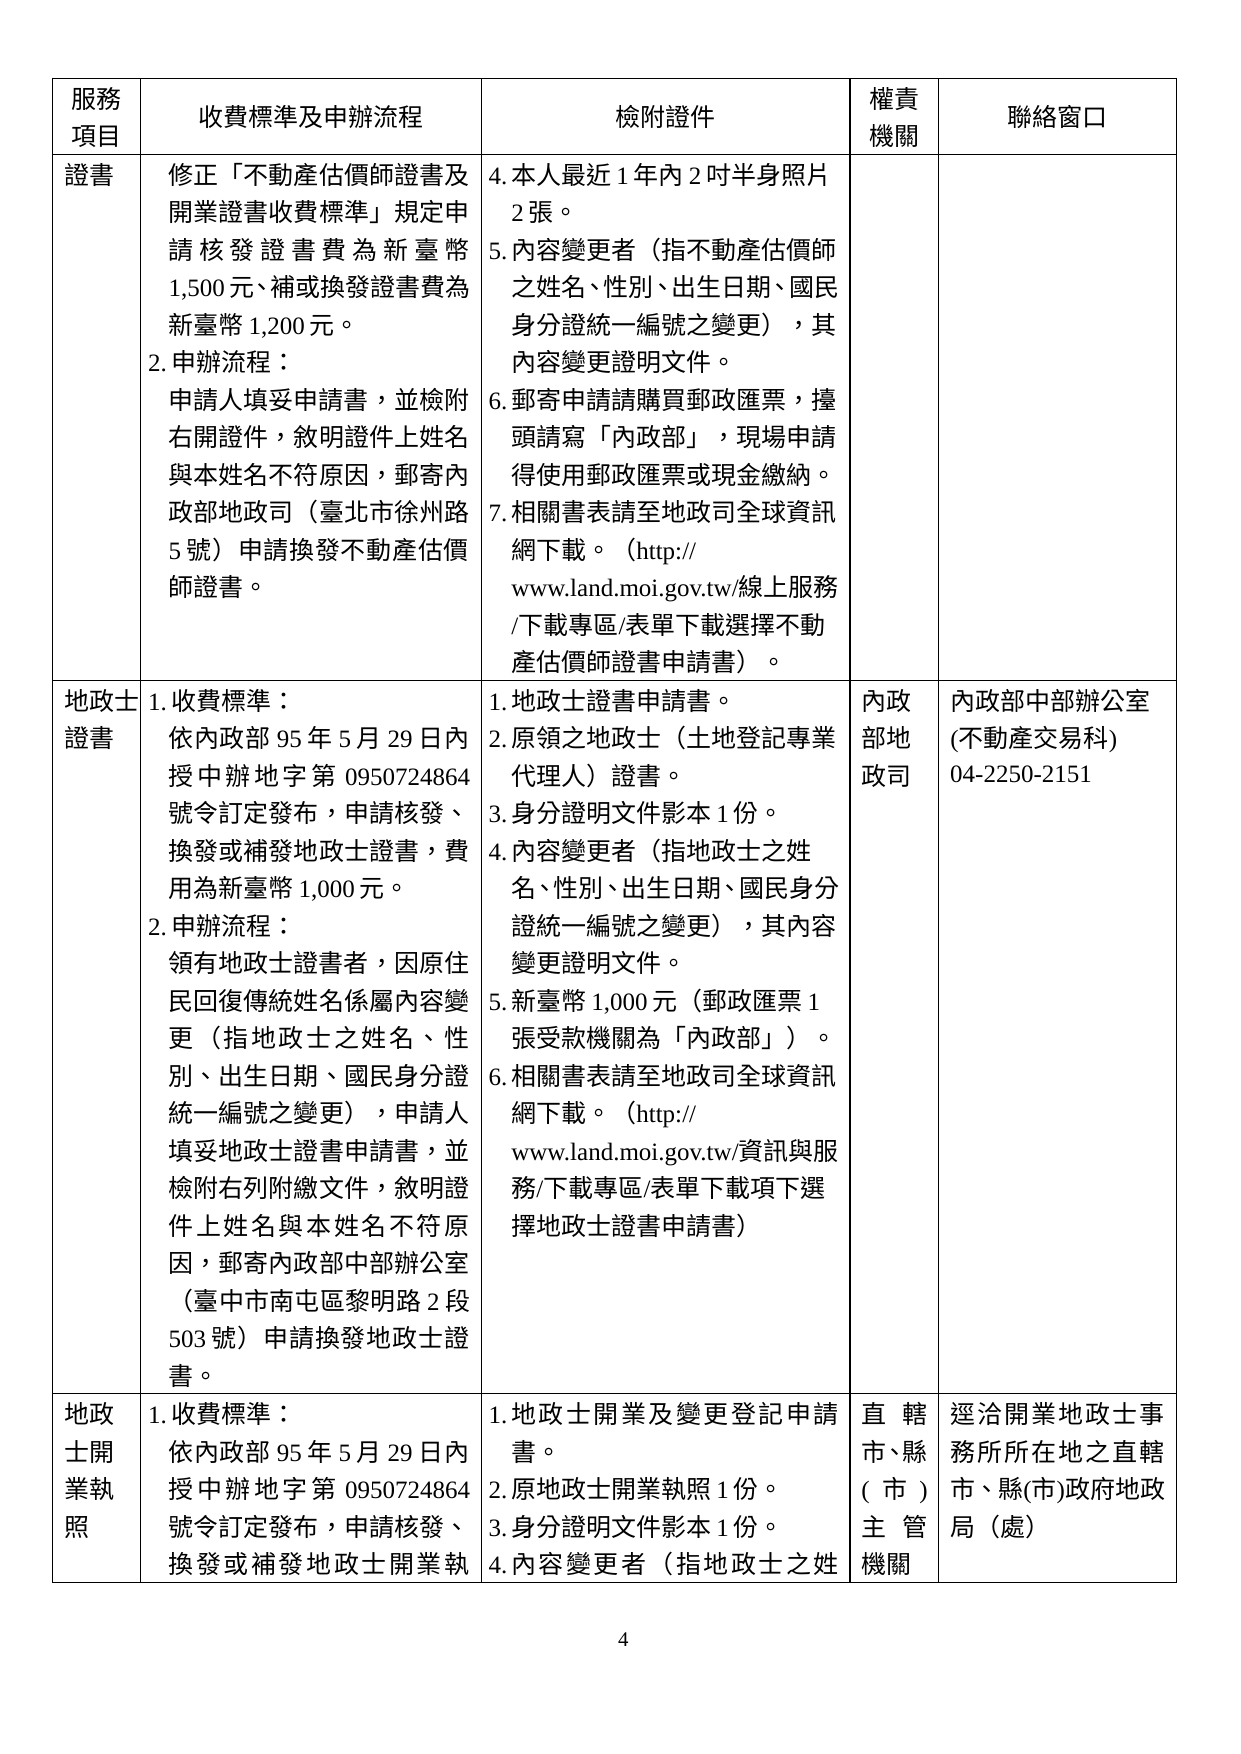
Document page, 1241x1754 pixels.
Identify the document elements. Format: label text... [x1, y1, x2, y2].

table_header 檢附證件 [482, 79, 849, 153]
table_cell 修正「不動產估價師證書及開業證書收費標準」規定申請核發證書費為新臺幣1,500元、補或換發證書費為新臺幣1,200元。 申辦流程： 申請人填妥申請書，並檢附右開證件，敘明證件上姓名與本姓名不符原因，郵寄內政部地政司（臺北市徐州路5號）申請換發不動產估價師證書。 [141, 155, 481, 679]
table_cell 地政士開業及變更登記申請書。 原地政士開業執照1份。 身分證明文件影本1份。 內容變更者（指地政士之姓 [482, 1394, 849, 1582]
table_cell 直轄市、縣(市)主管機關 [851, 1394, 938, 1582]
table_cell 地政士證書 [53, 681, 140, 1393]
table_header 收費標準及申辦流程 [141, 79, 481, 153]
table_cell 收費標準： 依內政部95年5月29日內授中辦地字第0950724864號令訂定發布，申請核發、換發或補發地政士證書，費用為新臺幣1,000元。 申辦流程： 領有地政士證書者，因原住民回復傳統姓名係屬內容變更（指地政士之姓名、性別、出生日期、國民身分證統一編號之變更），申請人填妥地政士證書申請書，並檢附右列附繳文件，敘明證件上姓名與本姓名不符原因，郵寄內政部中部辦公室（臺中市南屯區黎明路2段503號）申請換發地政士證書。 [141, 681, 481, 1393]
table_cell 地政士證書申請書。 原領之地政士（土地登記專業代理人）證書。 身分證明文件影本1份。 內容變更者（指地政士之姓名、性別、出生日期、國民身分證統一編號之變更），其內容變更證明文件。 新臺幣1,000元（郵政匯票1張受款機關為「內政部」）。 相關書表請至地政司全球資訊網下載。（http://www.land.moi.gov.tw/資訊與服務/下載專區/表單下載項下選擇地政士證書申請書） [482, 681, 849, 1393]
table_cell 逕洽開業地政士事務所所在地之直轄市、縣(市)政府地政局（處） [939, 1394, 1176, 1582]
table_cell [939, 155, 1176, 679]
table_cell 收費標準： 依內政部95年5月29日內授中辦地字第0950724864號令訂定發布，申請核發、換發或補發地政士開業執 [141, 1394, 481, 1582]
table_cell 地政士開業執照 [53, 1394, 140, 1582]
table_cell 內政部地政司 [851, 681, 938, 1393]
table_cell 內政部中部辦公室 (不動產交易科) 04-2250-2151 [939, 681, 1176, 1393]
table_cell 證書 [53, 155, 140, 679]
table_cell [851, 155, 938, 679]
table_header 服務 項目 [53, 79, 140, 153]
table_header 權責 機關 [851, 79, 938, 153]
table_header 聯絡窗口 [939, 79, 1176, 153]
table_cell 申請書。 原領之不動產估價師證書。 身分證明文件影本1份。 本人最近1年內2吋半身照片2張。 內容變更者（指不動產估價師之姓名、性別、出生日期、國民身分證統一編號之變更），其內容變更證明文件。 郵寄申請請購買郵政匯票，擡頭請寫「內政部」，現場申請得使用郵政匯票或現金繳納。 相關書表請至地政司全球資訊網下載。（http://www.land.moi.gov.tw/線上服務/下載專區/表單下載選擇不動產估價師證書申請書）。 [482, 155, 849, 679]
